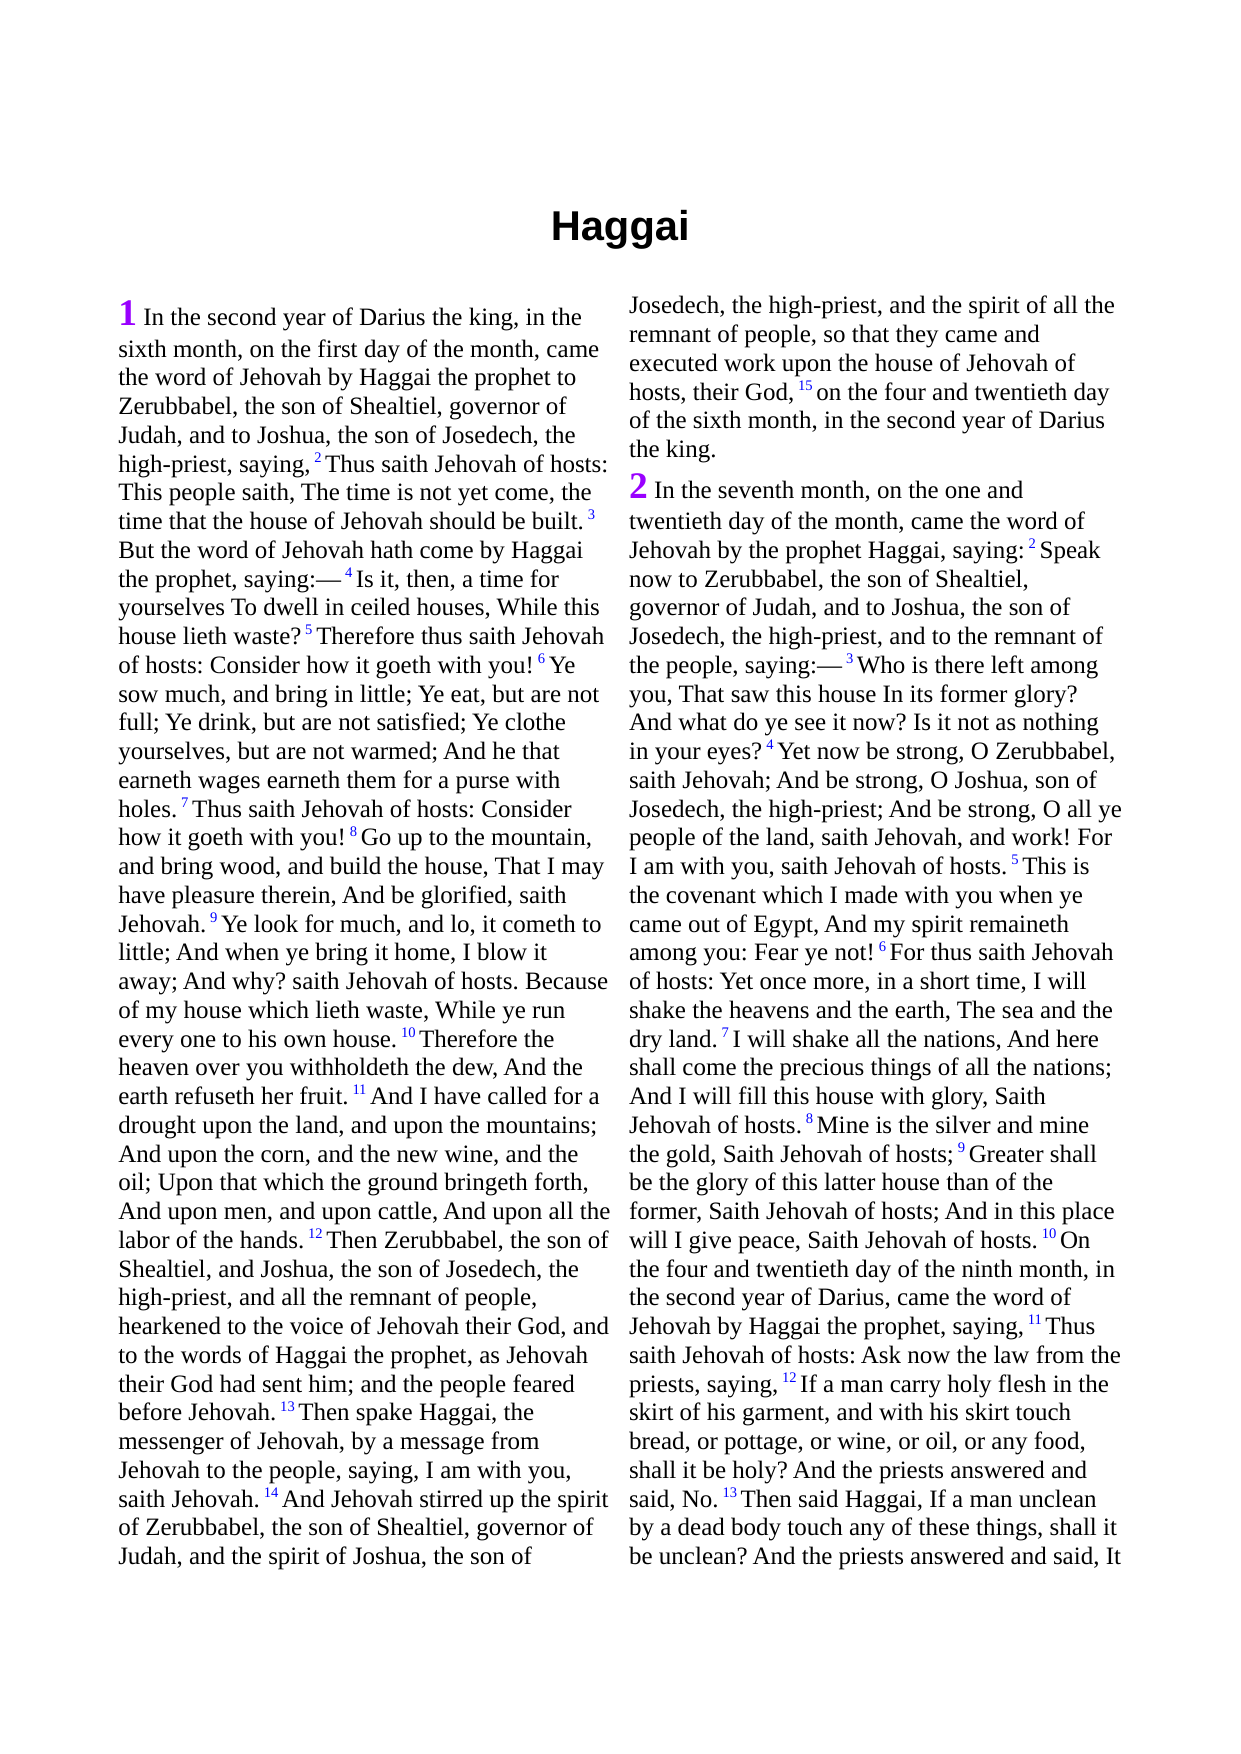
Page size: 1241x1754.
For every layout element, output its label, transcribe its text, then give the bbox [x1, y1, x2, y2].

text Josedech, the high-priest, and the spirit of all the remnant of people, so that they came and executed work upon the house of Jehovah of hosts, their God, 15 on the four and twentieth day of the sixth month, in the second year of Darius the king. [629, 291, 1122, 463]
title Haggai [118, 201, 1122, 249]
text 1 In the second year of Darius the king, in the sixth month, on the first day of the month, came the word of Jehovah by Haggai the prophet to Zerubbabel, the son of Shealtiel, governor of Judah, and to Joshua, the son of Josedech, the high-priest, saying, 2 Thus saith Jehovah of hosts: This people saith, The time is not yet come, the time that the house of Jehovah should be built. 3 But the word of Jehovah hath come by Haggai the prophet, saying:— 4 Is it, then, a time for yourselves To dwell in ceiled houses, While this house lieth waste? 5 Therefore thus saith Jehovah of hosts: Consider how it goeth with you! 6 Ye sow much, and bring in little; Ye eat, but are not full; Ye drink, but are not satisfied; Ye clothe yourselves, but are not warmed; And he that earneth wages earneth them for a purse with holes. 7 Thus saith Jehovah of hosts: Consider how it goeth with you! 8 Go up to the mountain, and bring wood, and build the house, That I may have pleasure therein, And be glorified, saith Jehovah. 9 Ye look for much, and lo, it cometh to little; And when ye bring it home, I blow it away; And why? saith Jehovah of hosts. Because of my house which lieth waste, While ye run every one to his own house. 10 Therefore the heaven over you withholdeth the dew, And the earth refuseth her fruit. 11 And I have called for a drought upon the land, and upon the mountains; And upon the corn, and the new wine, and the oil; Upon that which the ground bringeth forth, And upon men, and upon cattle, And upon all the labor of the hands. 12 Then Zerubbabel, the son of Shealtiel, and Joshua, the son of Josedech, the high-priest, and all the remnant of people, hearkened to the voice of Jehovah their God, and to the words of Haggai the prophet, as Jehovah their God had sent him; and the people feared before Jehovah. 13 Then spake Haggai, the messenger of Jehovah, by a message from Jehovah to the people, saying, I am with you, saith Jehovah. 14 And Jehovah stirred up the spirit of Zerubbabel, the son of Shealtiel, governor of Judah, and the spirit of Joshua, the son of [118, 291, 611, 1570]
text 2 In the seventh month, on the one and twentieth day of the month, came the word of Jehovah by the prophet Haggai, saying: 2 Speak now to Zerubbabel, the son of Shealtiel, governor of Judah, and to Joshua, the son of Josedech, the high-priest, and to the remnant of the people, saying:— 3 Who is there left among you, That saw this house In its former glory? And what do ye see it now? Is it not as nothing in your eyes? 4 Yet now be strong, O Zerubbabel, saith Jehovah; And be strong, O Joshua, son of Josedech, the high-priest; And be strong, O all ye people of the land, saith Jehovah, and work! For I am with you, saith Jehovah of hosts. 5 This is the covenant which I made with you when ye came out of Egypt, And my spirit remaineth among you: Fear ye not! 6 For thus saith Jehovah of hosts: Yet once more, in a short time, I will shake the heavens and the earth, The sea and the dry land. 7 I will shake all the nations, And here shall come the precious things of all the nations; And I will fill this house with glory, Saith Jehovah of hosts. 8 Mine is the silver and mine the gold, Saith Jehovah of hosts; 9 Greater shall be the glory of this latter house than of the former, Saith Jehovah of hosts; And in this place will I give peace, Saith Jehovah of hosts. 10 On the four and twentieth day of the ninth month, in the second year of Darius, came the word of Jehovah by Haggai the prophet, saying, 11 Thus saith Jehovah of hosts: Ask now the law from the priests, saying, 12 If a man carry holy flesh in the skirt of his garment, and with his skirt touch bread, or pottage, or wine, or oil, or any food, shall it be holy? And the priests answered and said, No. 13 Then said Haggai, If a man unclean by a dead body touch any of these things, shall it be unclean? And the priests answered and said, It [629, 463, 1122, 1570]
